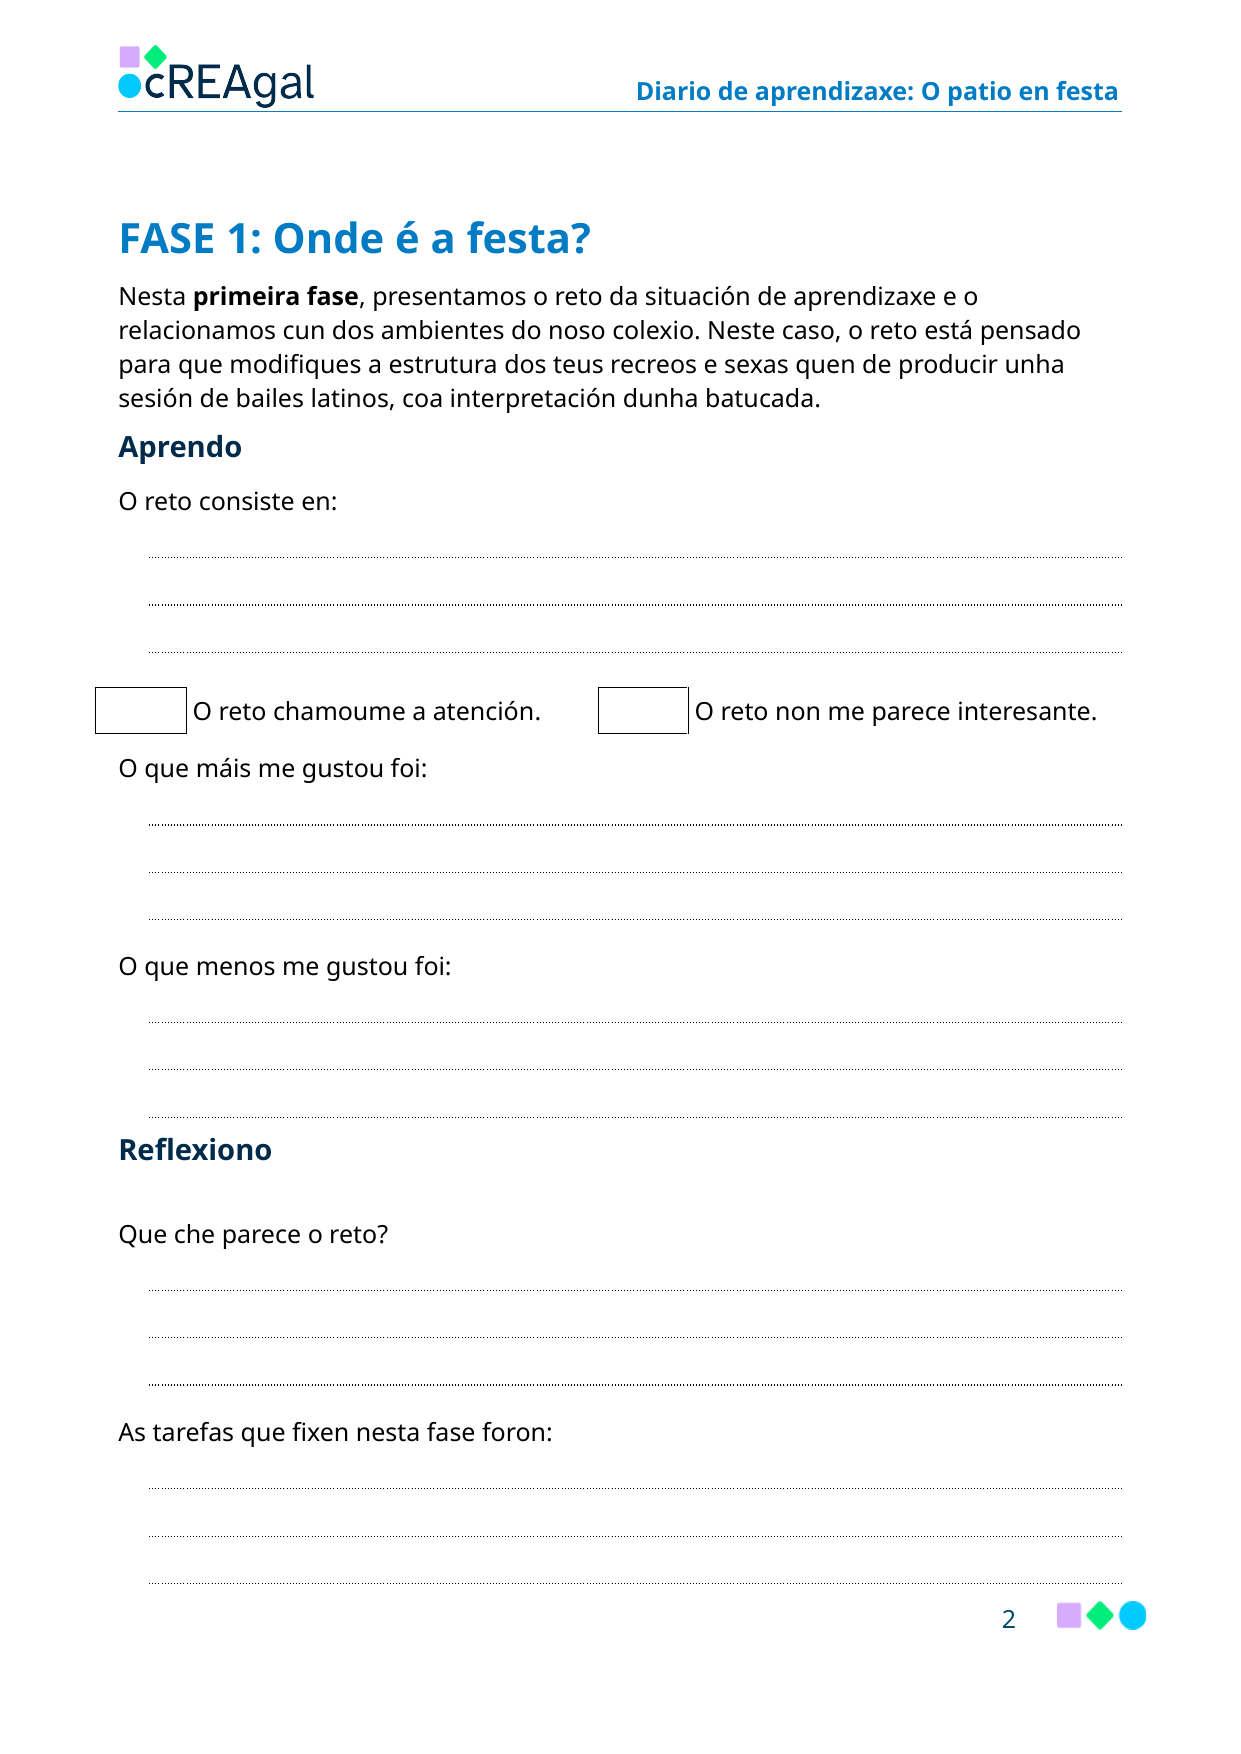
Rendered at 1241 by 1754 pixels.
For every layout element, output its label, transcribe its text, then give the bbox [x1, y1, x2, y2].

text O que menos me gustou foi: [118, 948, 1122, 983]
text Nesta primeira fase, presentamos o reto da situación de aprendizaxe e o relacionamos cun dos ambientes do noso colexio. Neste caso, o reto está pensado para que modifiques a estrutura dos teus recreos e sexas quen de producir unha sesión de bailes latinos, coa interpretación dunha batucada. [118, 278, 1122, 414]
table_cell [148, 1070, 1122, 1118]
text As tarefas que fixen nesta fase foron: [118, 1415, 1122, 1449]
subtitle Aprendo [118, 426, 1122, 466]
table_header [148, 1454, 1122, 1489]
text Que che parece o reto? [118, 1216, 1122, 1250]
table_header [96, 688, 186, 733]
table_cell [148, 606, 1122, 653]
table_cell [148, 826, 1122, 873]
table_header [148, 790, 1122, 826]
table_cell [148, 1023, 1122, 1070]
picture [1137, 1601, 1147, 1612]
table_cell [148, 1490, 1122, 1537]
text O reto consiste en: [118, 484, 1122, 518]
text O que máis me gustou foi: [118, 751, 1122, 785]
table_header [148, 1256, 1122, 1291]
table_header [148, 523, 1122, 558]
picture [1057, 1601, 1130, 1630]
picture [1136, 1618, 1147, 1630]
subtitle FASE 1: Onde é a festa? [118, 209, 1122, 266]
table_header O reto chamoume a atención. [187, 687, 598, 734]
subtitle Reflexiono [118, 1129, 1122, 1169]
table_cell [148, 1291, 1122, 1338]
table_cell [148, 873, 1122, 920]
table_header O reto non me parece interesante. [689, 687, 1122, 734]
table_cell [148, 558, 1122, 606]
table_header [148, 988, 1122, 1023]
table_header [599, 688, 687, 733]
table_cell [148, 1338, 1122, 1386]
table_cell [148, 1537, 1122, 1584]
picture [118, 45, 314, 108]
